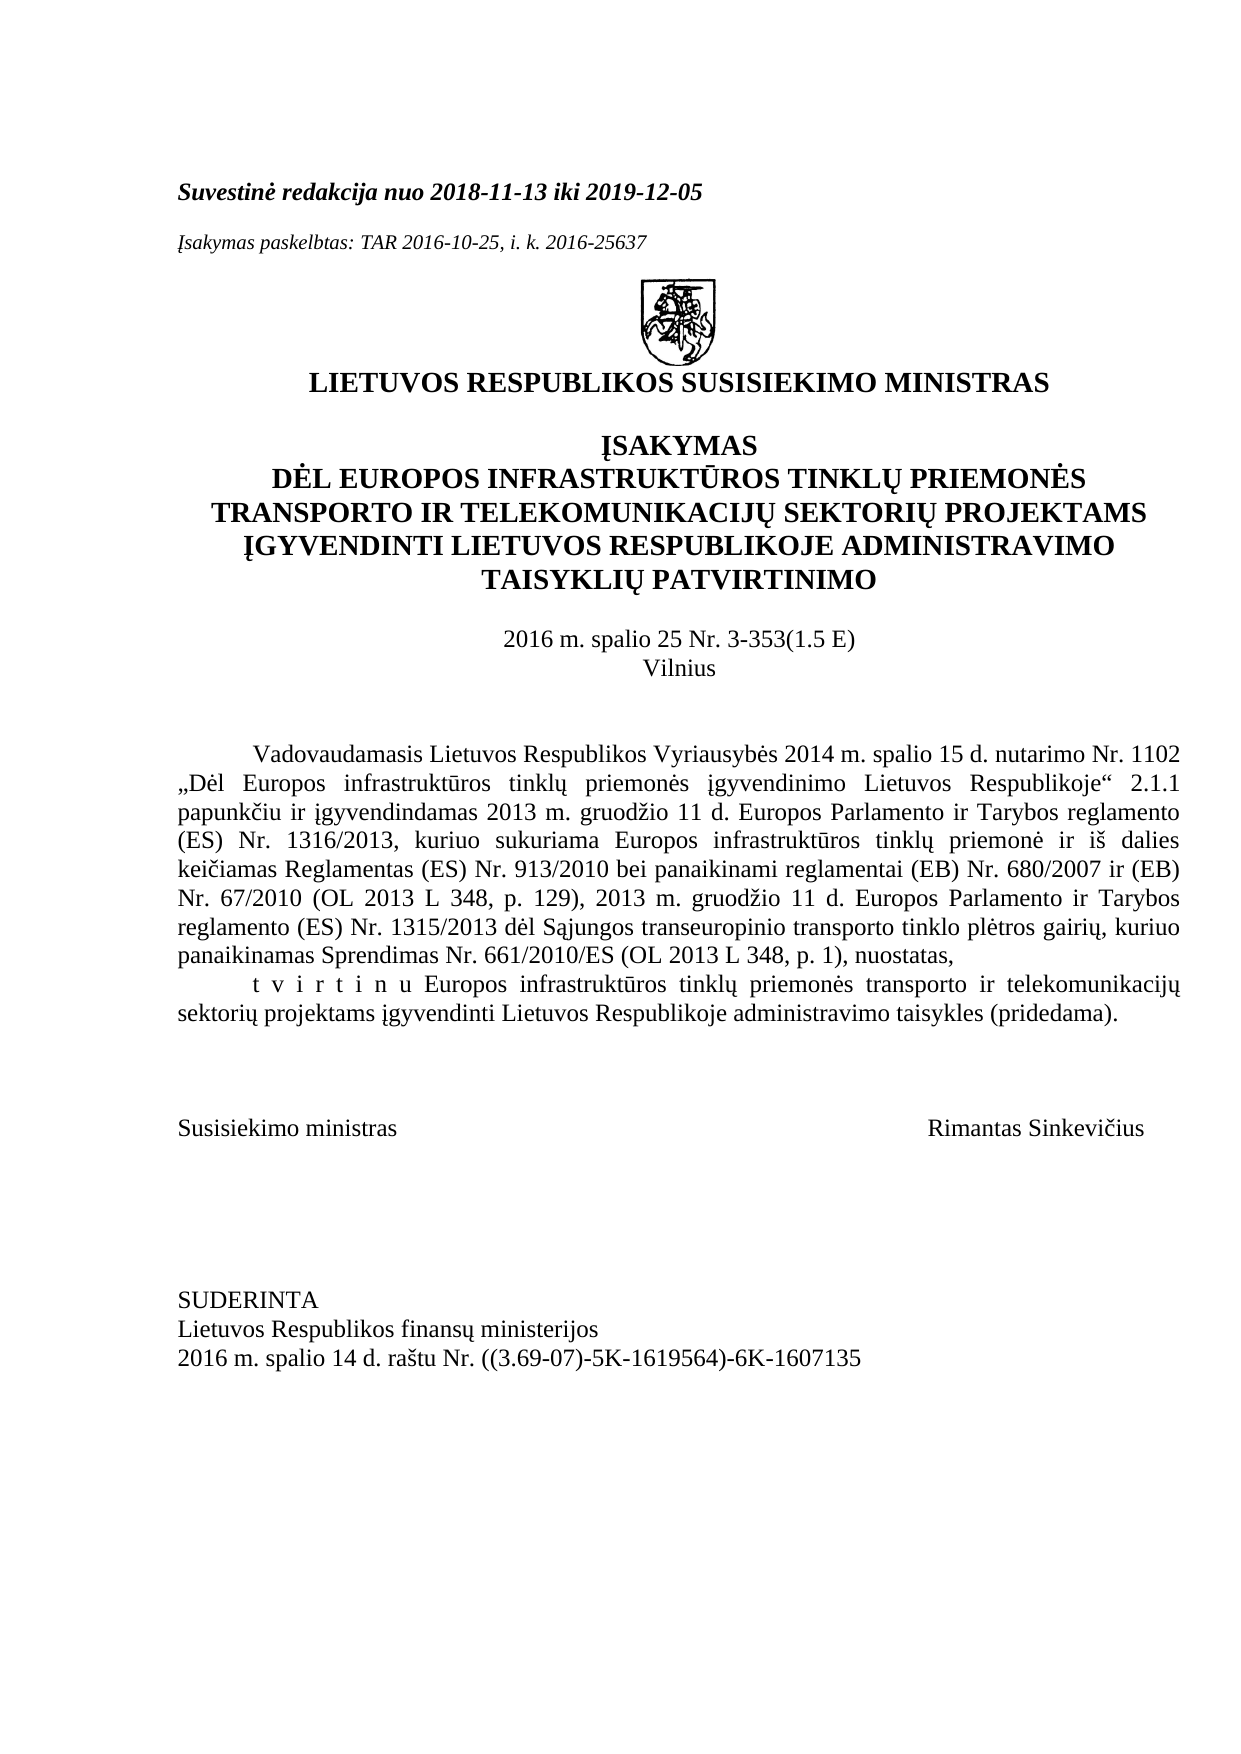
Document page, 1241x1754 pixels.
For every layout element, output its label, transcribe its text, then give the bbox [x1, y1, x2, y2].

text SUDERINTA [177, 1286, 1181, 1314]
text Vadovaudamasis Lietuvos Respublikos Vyriausybės 2014 m. spalio 15 d. nutarimo Nr. 1102 „Dėl Europos infrastruktūros tinklų priemonės įgyvendinimo Lietuvos Respublikoje“ 2.1.1 papunkčiu ir įgyvendindamas 2013 m. gruodžio 11 d. Europos Parlamento ir Tarybos reglamento (ES) Nr. 1316/2013, kuriuo sukuriama Europos infrastruktūros tinklų priemonė ir iš dalies keičiamas Reglamentas (ES) Nr. 913/2010 bei panaikinami reglamentai (EB) Nr. 680/2007 ir (EB) Nr. 67/2010 (OL 2013 L 348, p. 129), 2013 m. gruodžio 11 d. Europos Parlamento ir Tarybos reglamento (ES) Nr. 1315/2013 dėl Sąjungos transeuropinio transporto tinklo plėtros gairių, kuriuo panaikinamas Sprendimas Nr. 661/2010/ES (OL 2013 L 348, p. 1), nuostatas, [177, 739, 1181, 969]
text Lietuvos Respublikos finansų ministerijos [177, 1314, 1181, 1343]
text Vilnius [177, 653, 1181, 682]
text Suvestinė redakcija nuo 2018-11-13 iki 2019-12-05 [177, 177, 1181, 206]
text ĮSAKYMAS [177, 428, 1181, 461]
text DĖL EUROPOS INFRASTRUKTŪROS TINKLŲ PRIEMONĖS TRANSPORTO IR TELEKOMUNIKACIJŲ SEKTORIŲ PROJEKTAMS ĮGYVENDINTI LIETUVOS RESPUBLIKOJE ADMINISTRAVIMO TAISYKLIŲ PATVIRTINIMO [177, 461, 1181, 596]
text Įsakymas paskelbtas: TAR 2016-10-25, i. k. 2016-25637 [177, 230, 1181, 254]
text t v i r t i n u Europos infrastruktūros tinklų priemonės transporto ir telekomunikacijų sektorių projektams įgyvendinti Lietuvos Respublikoje administravimo taisykles (pridedama). [177, 969, 1181, 1027]
text 2016 m. spalio 25 Nr. 3-353(1.5 E) [177, 624, 1181, 653]
text 2016 m. spalio 14 d. raštu Nr. ((3.69-07)-5K-1619564)-6K-1607135 [177, 1343, 1181, 1372]
text LIETUVOS RESPUBLIKOS SUSISIEKIMO MINISTRAS [177, 366, 1181, 399]
text Susisiekimo ministras Rimantas Sinkevičius [177, 1113, 1181, 1142]
